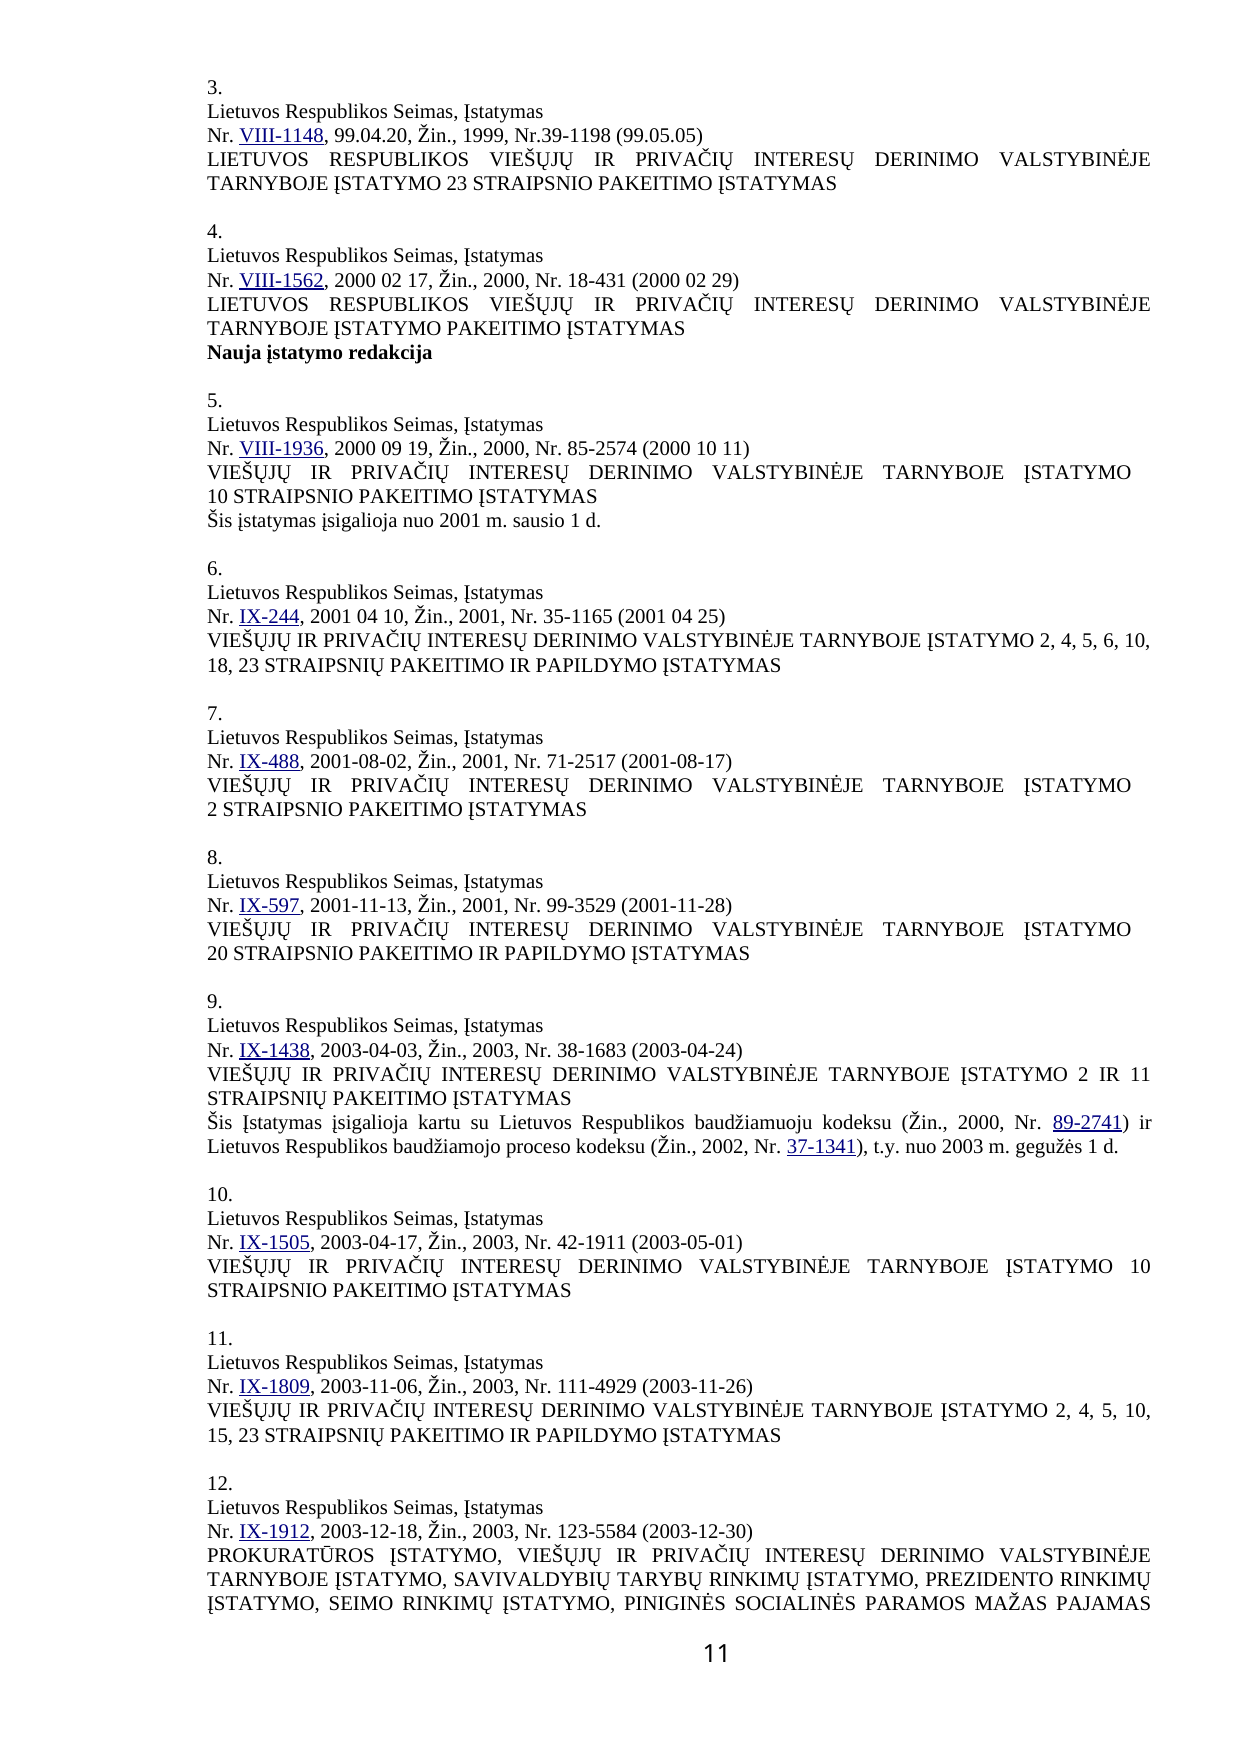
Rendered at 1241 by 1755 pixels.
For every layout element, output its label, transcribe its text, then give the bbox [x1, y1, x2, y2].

text Nr. IX-488, 2001-08-02, Žin., 2001, Nr. 71-2517 (2001-08-17) [207, 749, 1152, 773]
text Lietuvos Respublikos Seimas, Įstatymas [207, 869, 1152, 893]
text 10. [207, 1182, 1152, 1206]
text Nauja įstatymo redakcija [207, 340, 1152, 364]
text LIETUVOS RESPUBLIKOS VIEŠŲJŲ IR PRIVAČIŲ INTERESŲ DERINIMO VALSTYBINĖJE TARNYBOJE ĮSTATYMO PAKEITIMO ĮSTATYMAS [207, 292, 1152, 340]
text VIEŠŲJŲ IR PRIVAČIŲ INTERESŲ DERINIMO VALSTYBINĖJE TARNYBOJE ĮSTATYMO 2, 4, 5, 6, 10, 18, 23 STRAIPSNIŲ PAKEITIMO IR PAPILDYMO ĮSTATYMAS [207, 628, 1152, 677]
text LIETUVOS RESPUBLIKOS VIEŠŲJŲ IR PRIVAČIŲ INTERESŲ DERINIMO VALSTYBINĖJE TARNYBOJE ĮSTATYMO 23 STRAIPSNIO PAKEITIMO ĮSTATYMAS [207, 147, 1152, 195]
text 11. [207, 1326, 1152, 1350]
text PROKURATŪROS ĮSTATYMO, VIEŠŲJŲ IR PRIVAČIŲ INTERESŲ DERINIMO VALSTYBINĖJE TARNYBOJE ĮSTATYMO, SAVIVALDYBIŲ TARYBŲ RINKIMŲ ĮSTATYMO, PREZIDENTO RINKIMŲ ĮSTATYMO, SEIMO RINKIMŲ ĮSTATYMO, PINIGINĖS SOCIALINĖS PARAMOS MAŽAS PAJAMAS [207, 1543, 1152, 1615]
text Lietuvos Respublikos Seimas, Įstatymas [207, 99, 1152, 123]
text Lietuvos Respublikos Seimas, Įstatymas [207, 412, 1152, 436]
text Lietuvos Respublikos Seimas, Įstatymas [207, 1350, 1152, 1374]
text Lietuvos Respublikos Seimas, Įstatymas [207, 243, 1152, 267]
text 5. [207, 388, 1152, 412]
text Lietuvos Respublikos Seimas, Įstatymas [207, 1013, 1152, 1037]
text Lietuvos Respublikos Seimas, Įstatymas [207, 1495, 1152, 1519]
text VIEŠŲJŲ IR PRIVAČIŲ INTERESŲ DERINIMO VALSTYBINĖJE TARNYBOJE ĮSTATYMO 10 STRAIPSNIO PAKEITIMO ĮSTATYMAS [207, 460, 1152, 508]
text VIEŠŲJŲ IR PRIVAČIŲ INTERESŲ DERINIMO VALSTYBINĖJE TARNYBOJE ĮSTATYMO 2, 4, 5, 10, 15, 23 STRAIPSNIŲ PAKEITIMO IR PAPILDYMO ĮSTATYMAS [207, 1398, 1152, 1447]
text Nr. IX-1505, 2003-04-17, Žin., 2003, Nr. 42-1911 (2003-05-01) [207, 1230, 1152, 1254]
text 9. [207, 989, 1152, 1013]
text Nr. IX-1438, 2003-04-03, Žin., 2003, Nr. 38-1683 (2003-04-24) [207, 1037, 1152, 1062]
text 6. [207, 556, 1152, 580]
text Lietuvos Respublikos Seimas, Įstatymas [207, 725, 1152, 749]
text Nr. VIII-1562, 2000 02 17, Žin., 2000, Nr. 18-431 (2000 02 29) [207, 267, 1152, 292]
text Nr. VIII-1148, 99.04.20, Žin., 1999, Nr.39-1198 (99.05.05) [207, 123, 1152, 147]
text Nr. IX-244, 2001 04 10, Žin., 2001, Nr. 35-1165 (2001 04 25) [207, 604, 1152, 628]
text VIEŠŲJŲ IR PRIVAČIŲ INTERESŲ DERINIMO VALSTYBINĖJE TARNYBOJE ĮSTATYMO 2 STRAIPSNIO PAKEITIMO ĮSTATYMAS [207, 773, 1152, 821]
text Lietuvos Respublikos Seimas, Įstatymas [207, 580, 1152, 604]
text 3. [207, 75, 1152, 99]
text 12. [207, 1471, 1152, 1495]
text Nr. IX-1912, 2003-12-18, Žin., 2003, Nr. 123-5584 (2003-12-30) [207, 1519, 1152, 1543]
text 4. [207, 219, 1152, 243]
text Nr. IX-1809, 2003-11-06, Žin., 2003, Nr. 111-4929 (2003-11-26) [207, 1374, 1152, 1398]
text VIEŠŲJŲ IR PRIVAČIŲ INTERESŲ DERINIMO VALSTYBINĖJE TARNYBOJE ĮSTATYMO 20 STRAIPSNIO PAKEITIMO IR PAPILDYMO ĮSTATYMAS [207, 917, 1152, 965]
text Nr. VIII-1936, 2000 09 19, Žin., 2000, Nr. 85-2574 (2000 10 11) [207, 436, 1152, 460]
text 8. [207, 845, 1152, 869]
text Lietuvos Respublikos Seimas, Įstatymas [207, 1206, 1152, 1230]
text Nr. IX-597, 2001-11-13, Žin., 2001, Nr. 99-3529 (2001-11-28) [207, 893, 1152, 917]
text Šis Įstatymas įsigalioja kartu su Lietuvos Respublikos baudžiamuoju kodeksu (Žin., 2000, Nr. 89-2741) ir Lietuvos Respublikos baudžiamojo proceso kodeksu (Žin., 2002, Nr. 37-1341), t.y. nuo 2003 m. gegužės 1 d. [207, 1110, 1152, 1158]
text Šis įstatymas įsigalioja nuo 2001 m. sausio 1 d. [207, 508, 1152, 532]
text 7. [207, 701, 1152, 725]
text VIEŠŲJŲ IR PRIVAČIŲ INTERESŲ DERINIMO VALSTYBINĖJE TARNYBOJE ĮSTATYMO 10 STRAIPSNIO PAKEITIMO ĮSTATYMAS [207, 1254, 1152, 1302]
text VIEŠŲJŲ IR PRIVAČIŲ INTERESŲ DERINIMO VALSTYBINĖJE TARNYBOJE ĮSTATYMO 2 IR 11 STRAIPSNIŲ PAKEITIMO ĮSTATYMAS [207, 1062, 1152, 1110]
